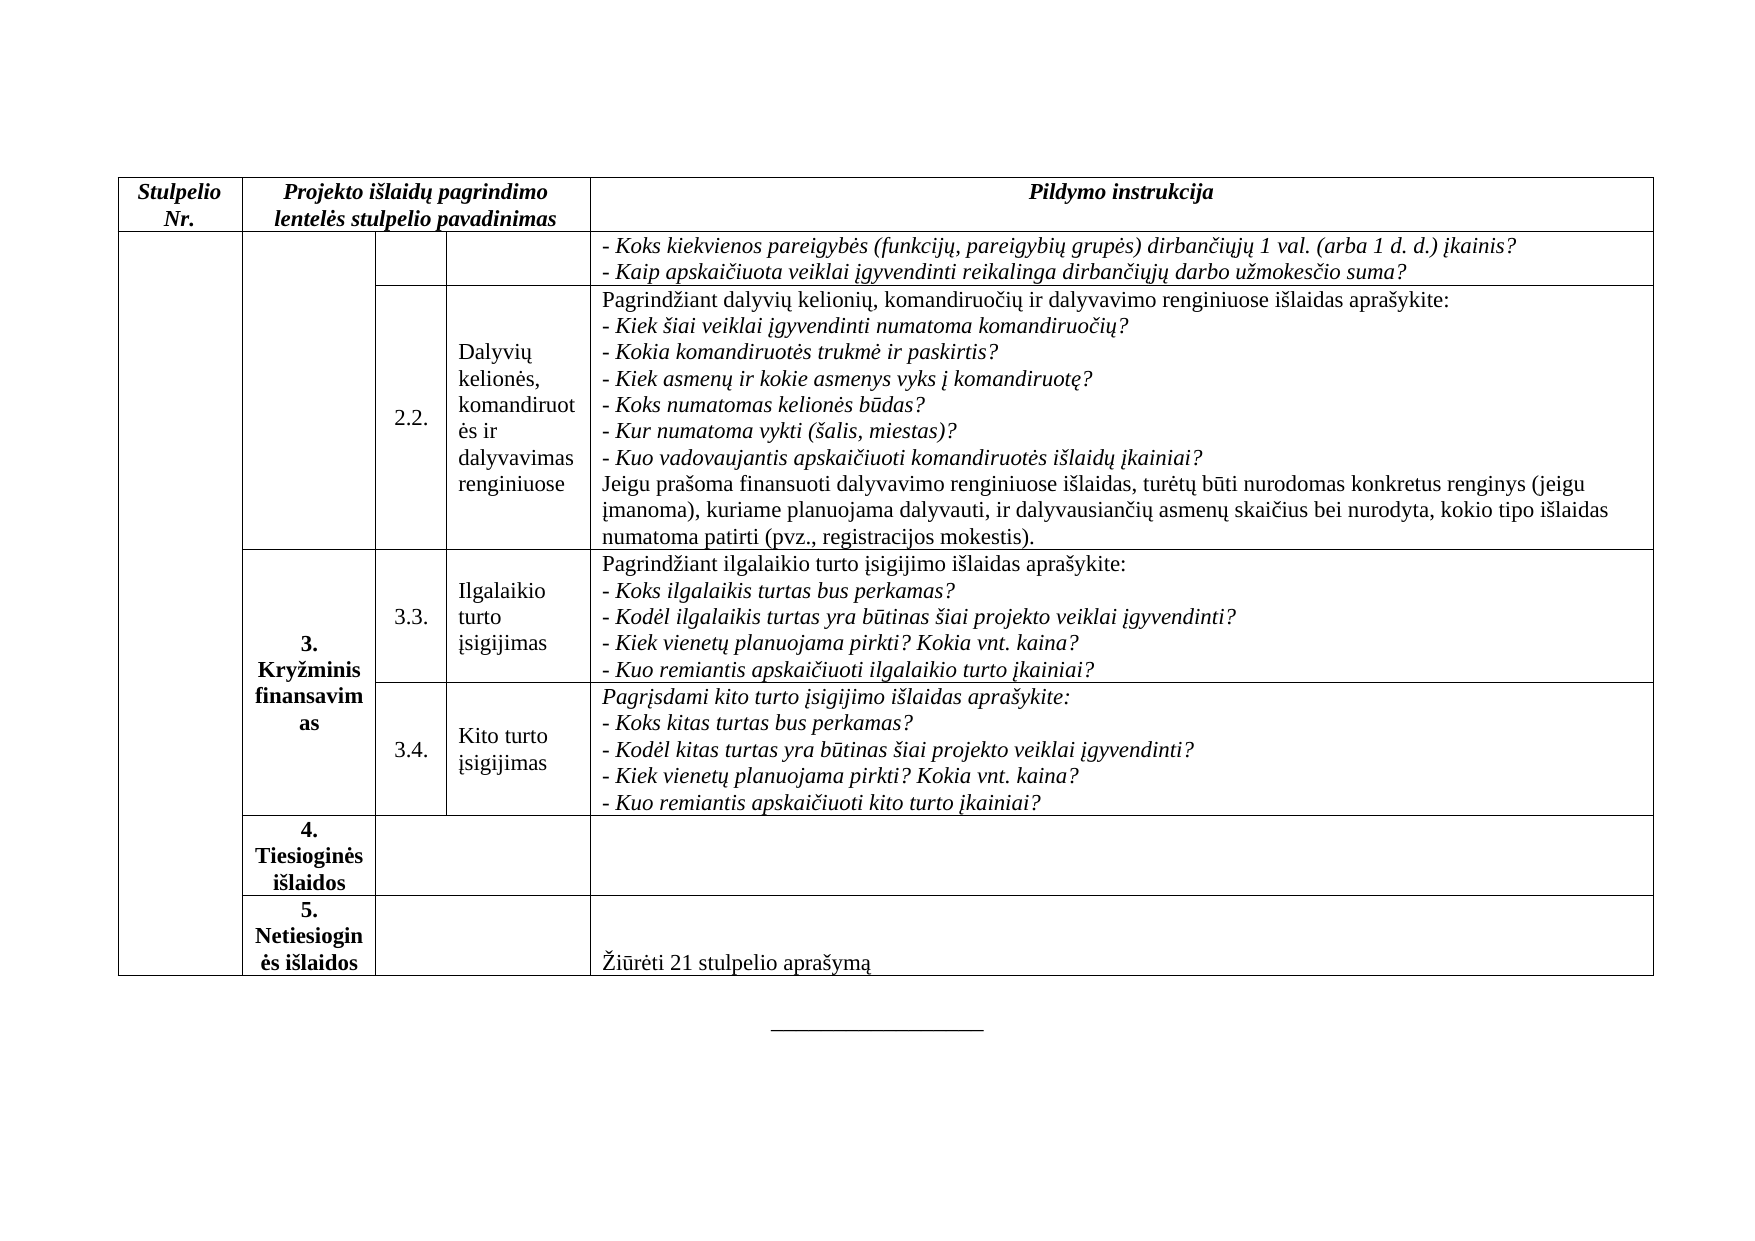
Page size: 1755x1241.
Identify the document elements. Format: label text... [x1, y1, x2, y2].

table_header Stulpelio Nr. [119, 178, 242, 231]
table_cell 4. Tiesioginės išlaidos [243, 816, 375, 895]
table_cell Pagrindžiant dalyvių kelionių, komandiruočių ir dalyvavimo renginiuose išlaidas aprašykite: - Kiek šiai veiklai įgyvendinti numatoma komandiruočių? - Kokia komandiruotės trukmė ir paskirtis? - Kiek asmenų ir kokie asmenys vyks į komandiruotę? - Koks numatomas kelionės būdas? - Kur numatoma vykti (šalis, miestas)? - Kuo vadovaujantis apskaičiuoti komandiruotės išlaidų įkainiai? Jeigu prašoma finansuoti dalyvavimo renginiuose išlaidas, turėtų būti nurodomas konkretus renginys (jeigu įmanoma), kuriame planuojama dalyvauti, ir dalyvausiančių asmenų skaičius bei nurodyta, kokio tipo išlaidas numatoma patirti (pvz., registracijos mokestis). [591, 286, 1653, 549]
table_header Pildymo instrukcija [591, 178, 1653, 231]
table_cell [119, 232, 242, 975]
table_cell - Koks kiekvienos pareigybės (funkcijų, pareigybių grupės) dirbančiųjų 1 val. (arba 1 d. d.) įkainis? - Kaip apskaičiuota veiklai įgyvendinti reikalinga dirbančiųjų darbo užmokesčio suma? [591, 232, 1653, 285]
table_cell Ilgalaikio turto įsigijimas [447, 550, 590, 682]
table_cell Pagrindžiant ilgalaikio turto įsigijimo išlaidas aprašykite: - Koks ilgalaikis turtas bus perkamas? - Kodėl ilgalaikis turtas yra būtinas šiai projekto veiklai įgyvendinti? - Kiek vienetų planuojama pirkti? Kokia vnt. kaina? - Kuo remiantis apskaičiuoti ilgalaikio turto įkainiai? [591, 550, 1653, 682]
table_cell Žiūrėti 21 stulpelio aprašymą [591, 896, 1653, 975]
table_cell 3. Kryžminis finansavimas [243, 550, 375, 815]
table_cell [447, 232, 590, 285]
table_cell 5. Netiesioginės išlaidos [243, 896, 375, 975]
table_cell [442, 816, 590, 895]
table_cell [376, 896, 442, 975]
table_cell [442, 896, 590, 975]
text _________________ [118, 1005, 1636, 1034]
table_cell [591, 816, 1653, 895]
table_cell Kito turto įsigijimas [447, 683, 590, 815]
table_cell 3.3. [376, 550, 446, 682]
table_header Projekto išlaidų pagrindimo lentelės stulpelio pavadinimas [243, 178, 590, 231]
table_cell [243, 232, 375, 549]
table_cell 3.4. [376, 683, 446, 815]
table_cell Pagrįsdami kito turto įsigijimo išlaidas aprašykite: - Koks kitas turtas bus perkamas? - Kodėl kitas turtas yra būtinas šiai projekto veiklai įgyvendinti? - Kiek vienetų planuojama pirkti? Kokia vnt. kaina? - Kuo remiantis apskaičiuoti kito turto įkainiai? [591, 683, 1653, 815]
table_cell [376, 232, 446, 285]
table_cell 2.2. [376, 286, 446, 549]
table_cell [376, 816, 442, 895]
table_cell Dalyvių kelionės, komandiruotės ir dalyvavimas renginiuose [447, 286, 590, 549]
